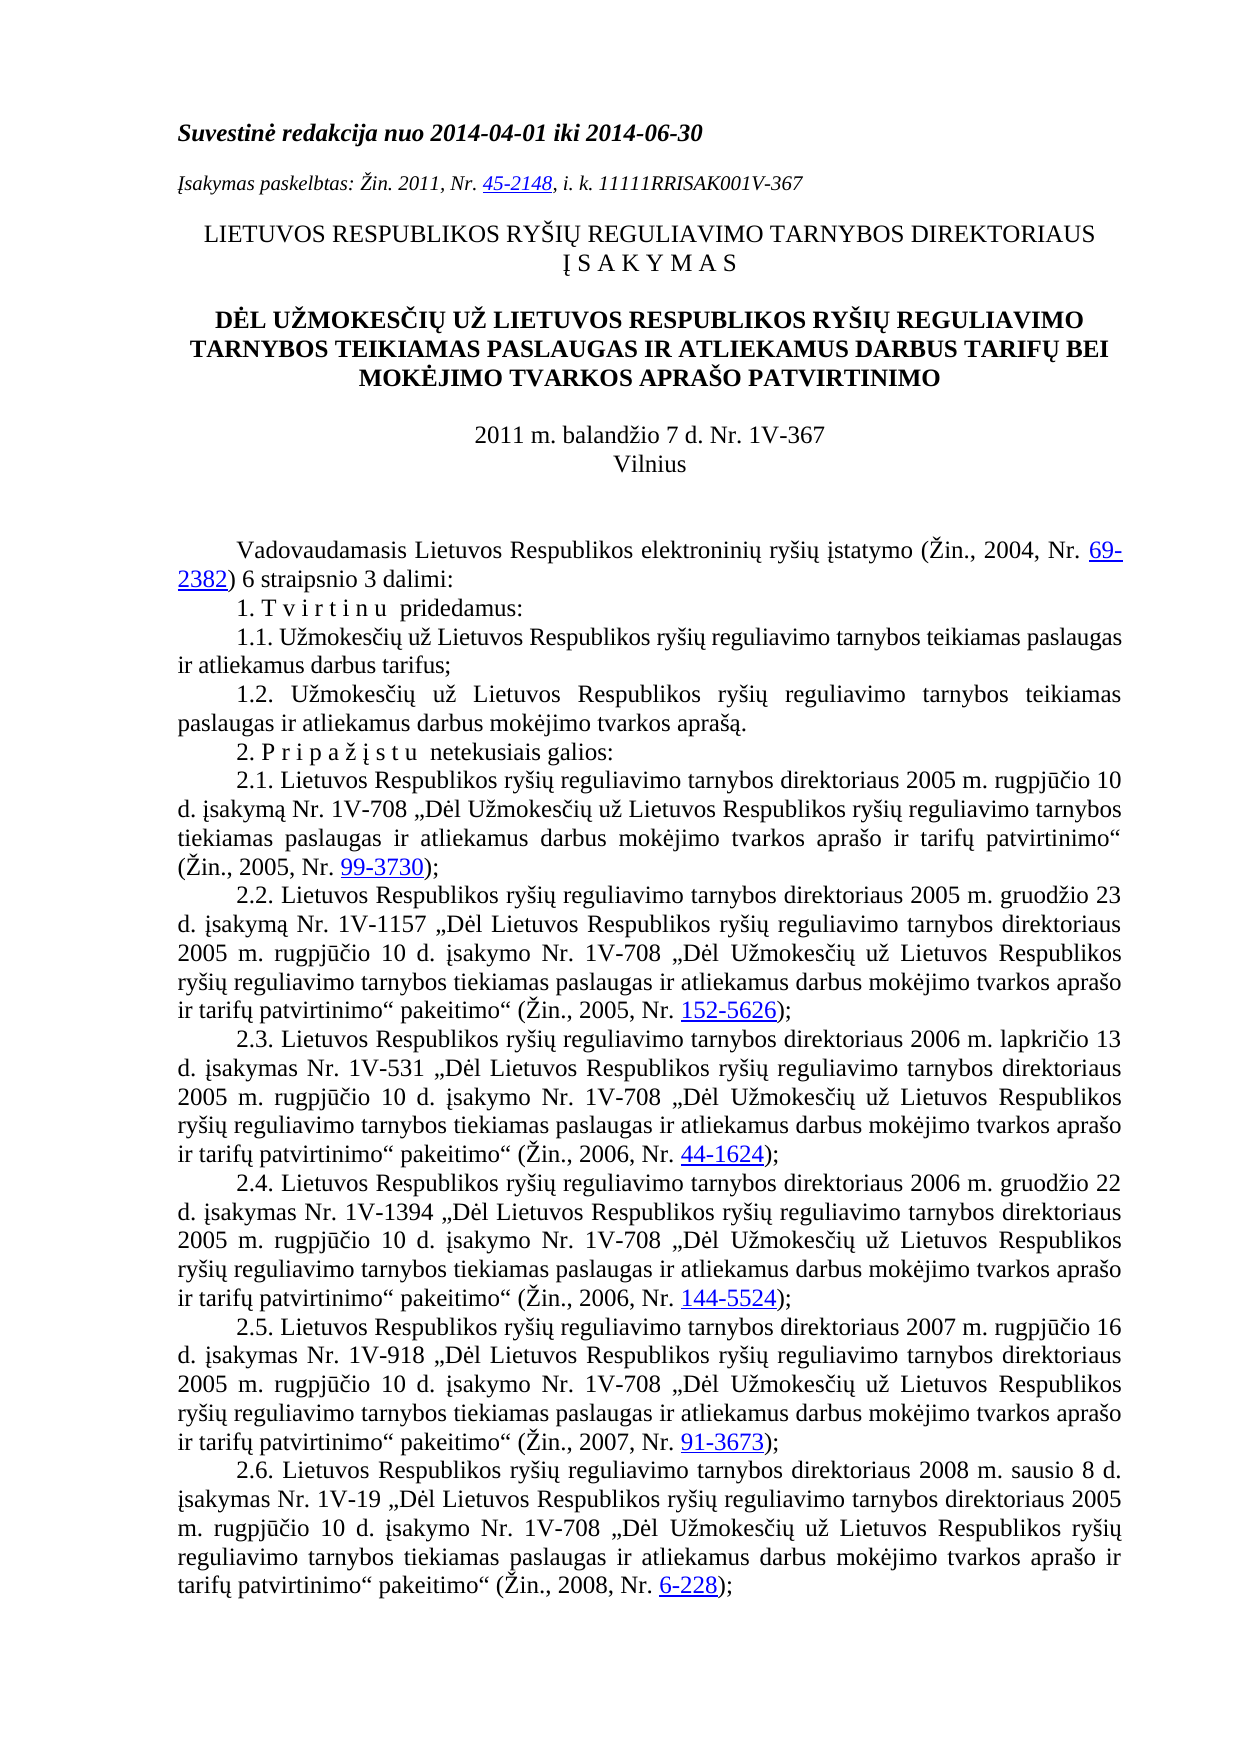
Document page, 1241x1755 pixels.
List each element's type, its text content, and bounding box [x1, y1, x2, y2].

text ĮSAKYMAS [177, 248, 1122, 277]
text 2.2. Lietuvos Respublikos ryšių reguliavimo tarnybos direktoriaus 2005 m. gruodžio 23 d. įsakymą Nr. 1V-1157 „Dėl Lietuvos Respublikos ryšių reguliavimo tarnybos direktoriaus 2005 m. rugpjūčio 10 d. įsakymo Nr. 1V-708 „Dėl užmokesčių už Lietuvos Respublikos ryšių reguliavimo tarnybos tiekiamas paslaugas ir atliekamus darbus mokėjimo tvarkos aprašo ir tarifų patvirtinimo“ pakeitimo“ (Žin., 2005, Nr. 152-5626); [177, 880, 1122, 1024]
text 2.3. Lietuvos Respublikos ryšių reguliavimo tarnybos direktoriaus 2006 m. lapkričio 13 d. įsakymas Nr. 1V-531 „Dėl Lietuvos Respublikos ryšių reguliavimo tarnybos direktoriaus 2005 m. rugpjūčio 10 d. įsakymo Nr. 1V-708 „Dėl užmokesčių už Lietuvos Respublikos ryšių reguliavimo tarnybos tiekiamas paslaugas ir atliekamus darbus mokėjimo tvarkos aprašo ir tarifų patvirtinimo“ pakeitimo“ (Žin., 2006, Nr. 44-1624); [177, 1024, 1122, 1168]
text 2011 m. balandžio 7 d. Nr. 1V-367 [177, 420, 1122, 449]
text Vilnius [177, 449, 1122, 478]
text 1.1. Užmokesčių už Lietuvos Respublikos ryšių reguliavimo tarnybos teikiamas paslaugas ir atliekamus darbus tarifus; [177, 622, 1122, 679]
text 1.2. Užmokesčių už Lietuvos Respublikos ryšių reguliavimo tarnybos teikiamas paslaugas ir atliekamus darbus mokėjimo tvarkos aprašą. [177, 679, 1122, 737]
text DĖL UŽMOKESČIŲ UŽ LIETUVOS RESPUBLIKOS RYŠIŲ REGULIAVIMO TARNYBOS TEIKIAMAS PASLAUGAS IR ATLIEKAMUS DARBUS TARIFŲ BEI MOKĖJIMO tvarkos APRAŠO patvirtinimo [177, 305, 1122, 392]
text 2.5. Lietuvos Respublikos ryšių reguliavimo tarnybos direktoriaus 2007 m. rugpjūčio 16 d. įsakymas Nr. 1V-918 „Dėl Lietuvos Respublikos ryšių reguliavimo tarnybos direktoriaus 2005 m. rugpjūčio 10 d. įsakymo Nr. 1V-708 „Dėl užmokesčių už Lietuvos Respublikos ryšių reguliavimo tarnybos tiekiamas paslaugas ir atliekamus darbus mokėjimo tvarkos aprašo ir tarifų patvirtinimo“ pakeitimo“ (Žin., 2007, Nr. 91-3673); [177, 1312, 1122, 1455]
text LIETUVOS RESPUBLIKOS RYŠIŲ REGULIAVIMO TARNYBOS DIREKTORIAUS [177, 219, 1122, 248]
text Įsakymas paskelbtas: Žin. 2011, Nr. 45-2148, i. k. 11111RRISAK001V-367 [177, 171, 1122, 195]
text Vadovaudamasis Lietuvos Respublikos elektroninių ryšių įstatymo (Žin., 2004, Nr. 69-2382) 6 straipsnio 3 dalimi: [177, 535, 1122, 593]
text 2.4. Lietuvos Respublikos ryšių reguliavimo tarnybos direktoriaus 2006 m. gruodžio 22 d. įsakymas Nr. 1V-1394 „Dėl Lietuvos Respublikos ryšių reguliavimo tarnybos direktoriaus 2005 m. rugpjūčio 10 d. įsakymo Nr. 1V-708 „Dėl užmokesčių už Lietuvos Respublikos ryšių reguliavimo tarnybos tiekiamas paslaugas ir atliekamus darbus mokėjimo tvarkos aprašo ir tarifų patvirtinimo“ pakeitimo“ (Žin., 2006, Nr. 144-5524); [177, 1168, 1122, 1312]
text Suvestinė redakcija nuo 2014-04-01 iki 2014-06-30 [177, 118, 1122, 147]
text 2.6. Lietuvos Respublikos ryšių reguliavimo tarnybos direktoriaus 2008 m. sausio 8 d. įsakymas Nr. 1V-19 „Dėl Lietuvos Respublikos ryšių reguliavimo tarnybos direktoriaus 2005 m. rugpjūčio 10 d. įsakymo Nr. 1V-708 „Dėl užmokesčių už Lietuvos Respublikos ryšių reguliavimo tarnybos tiekiamas paslaugas ir atliekamus darbus mokėjimo tvarkos aprašo ir tarifų patvirtinimo“ pakeitimo“ (Žin., 2008, Nr. 6-228); [177, 1455, 1122, 1599]
text 2.1. Lietuvos Respublikos ryšių reguliavimo tarnybos direktoriaus 2005 m. rugpjūčio 10 d. įsakymą Nr. 1V-708 „Dėl užmokesčių už Lietuvos Respublikos ryšių reguliavimo tarnybos tiekiamas paslaugas ir atliekamus darbus mokėjimo tvarkos aprašo ir tarifų patvirtinimo“ (Žin., 2005, Nr. 99-3730); [177, 765, 1122, 880]
text 2. Pripažįstu netekusiais galios: [177, 737, 1122, 765]
text 1. Tvirtinu pridedamus: [177, 593, 1122, 622]
